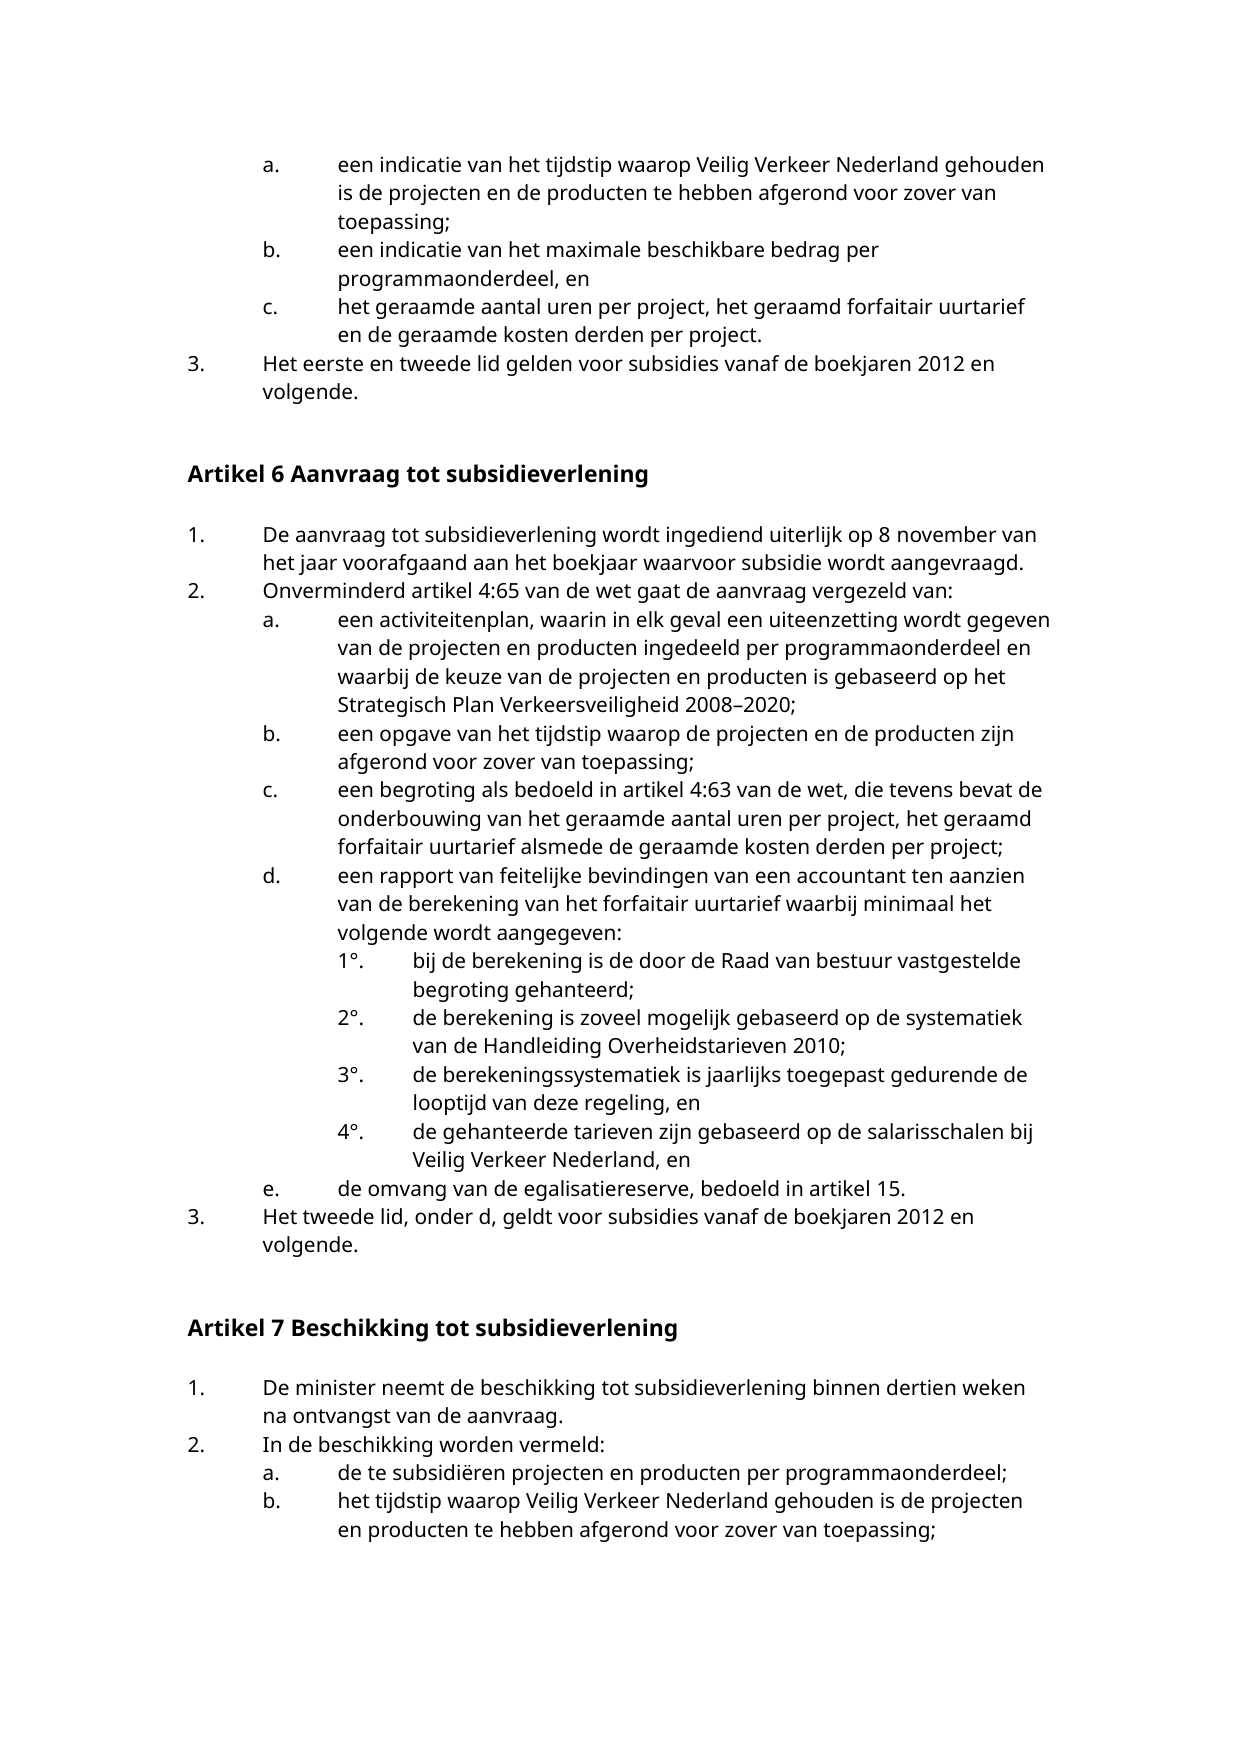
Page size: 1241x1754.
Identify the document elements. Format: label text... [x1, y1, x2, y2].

list Het eerste en tweede lid gelden voor subsidies vanaf de boekjaren 2012 en volgende. [187, 349, 1053, 406]
list Onverminderd artikel 4:65 van de wet gaat de aanvraag vergezeld van: [187, 577, 1053, 605]
list de omvang van de egalisatiereserve, bedoeld in artikel 15. [262, 1174, 1053, 1202]
list Het tweede lid, onder d, geldt voor subsidies vanaf de boekjaren 2012 en volgende. [187, 1202, 1053, 1259]
list een indicatie van het maximale beschikbare bedrag per programmaonderdeel, en [262, 235, 1053, 292]
list De aanvraag tot subsidieverlening wordt ingediend uiterlijk op 8 november van het jaar voorafgaand aan het boekjaar waarvoor subsidie wordt aangevraagd. [187, 520, 1053, 577]
list het geraamde aantal uren per project, het geraamd forfaitair uurtarief en de geraamde kosten derden per project. [262, 292, 1053, 349]
list de berekening is zoveel mogelijk gebaseerd op de systematiek van de Handleiding Overheidstarieven 2010; [337, 1003, 1053, 1060]
list de te subsidiëren projecten en producten per programmaonderdeel; [262, 1458, 1053, 1487]
list een begroting als bedoeld in artikel 4:63 van de wet, die tevens bevat de onderbouwing van het geraamde aantal uren per project, het geraamd forfaitair uurtarief alsmede de geraamde kosten derden per project; [262, 776, 1053, 861]
list een indicatie van het tijdstip waarop Veilig Verkeer Nederland gehouden is de projecten en de producten te hebben afgerond voor zover van toepassing; [262, 150, 1053, 235]
list In de beschikking worden vermeld: [187, 1430, 1053, 1458]
list een rapport van feitelijke bevindingen van een accountant ten aanzien van de berekening van het forfaitair uurtarief waarbij minimaal het volgende wordt aangegeven: [262, 861, 1053, 946]
list bij de berekening is de door de Raad van bestuur vastgestelde begroting gehanteerd; [337, 946, 1053, 1003]
list het tijdstip waarop Veilig Verkeer Nederland gehouden is de projecten en producten te hebben afgerond voor zover van toepassing; [262, 1487, 1053, 1543]
list de gehanteerde tarieven zijn gebaseerd op de salarisschalen bij Veilig Verkeer Nederland, en [337, 1117, 1053, 1174]
subtitle Artikel 6 Aanvraag tot subsidieverlening [187, 458, 1053, 490]
list een opgave van het tijdstip waarop de projecten en de producten zijn afgerond voor zover van toepassing; [262, 719, 1053, 776]
subtitle Artikel 7 Beschikking tot subsidieverlening [187, 1312, 1053, 1343]
list de berekeningssystematiek is jaarlijks toegepast gedurende de looptijd van deze regeling, en [337, 1060, 1053, 1117]
list een activiteitenplan, waarin in elk geval een uiteenzetting wordt gegeven van de projecten en producten ingedeeld per programmaonderdeel en waarbij de keuze van de projecten en producten is gebaseerd op het Strategisch Plan Verkeersveiligheid 2008–2020; [262, 605, 1053, 719]
list De minister neemt de beschikking tot subsidieverlening binnen dertien weken na ontvangst van de aanvraag. [187, 1373, 1053, 1430]
